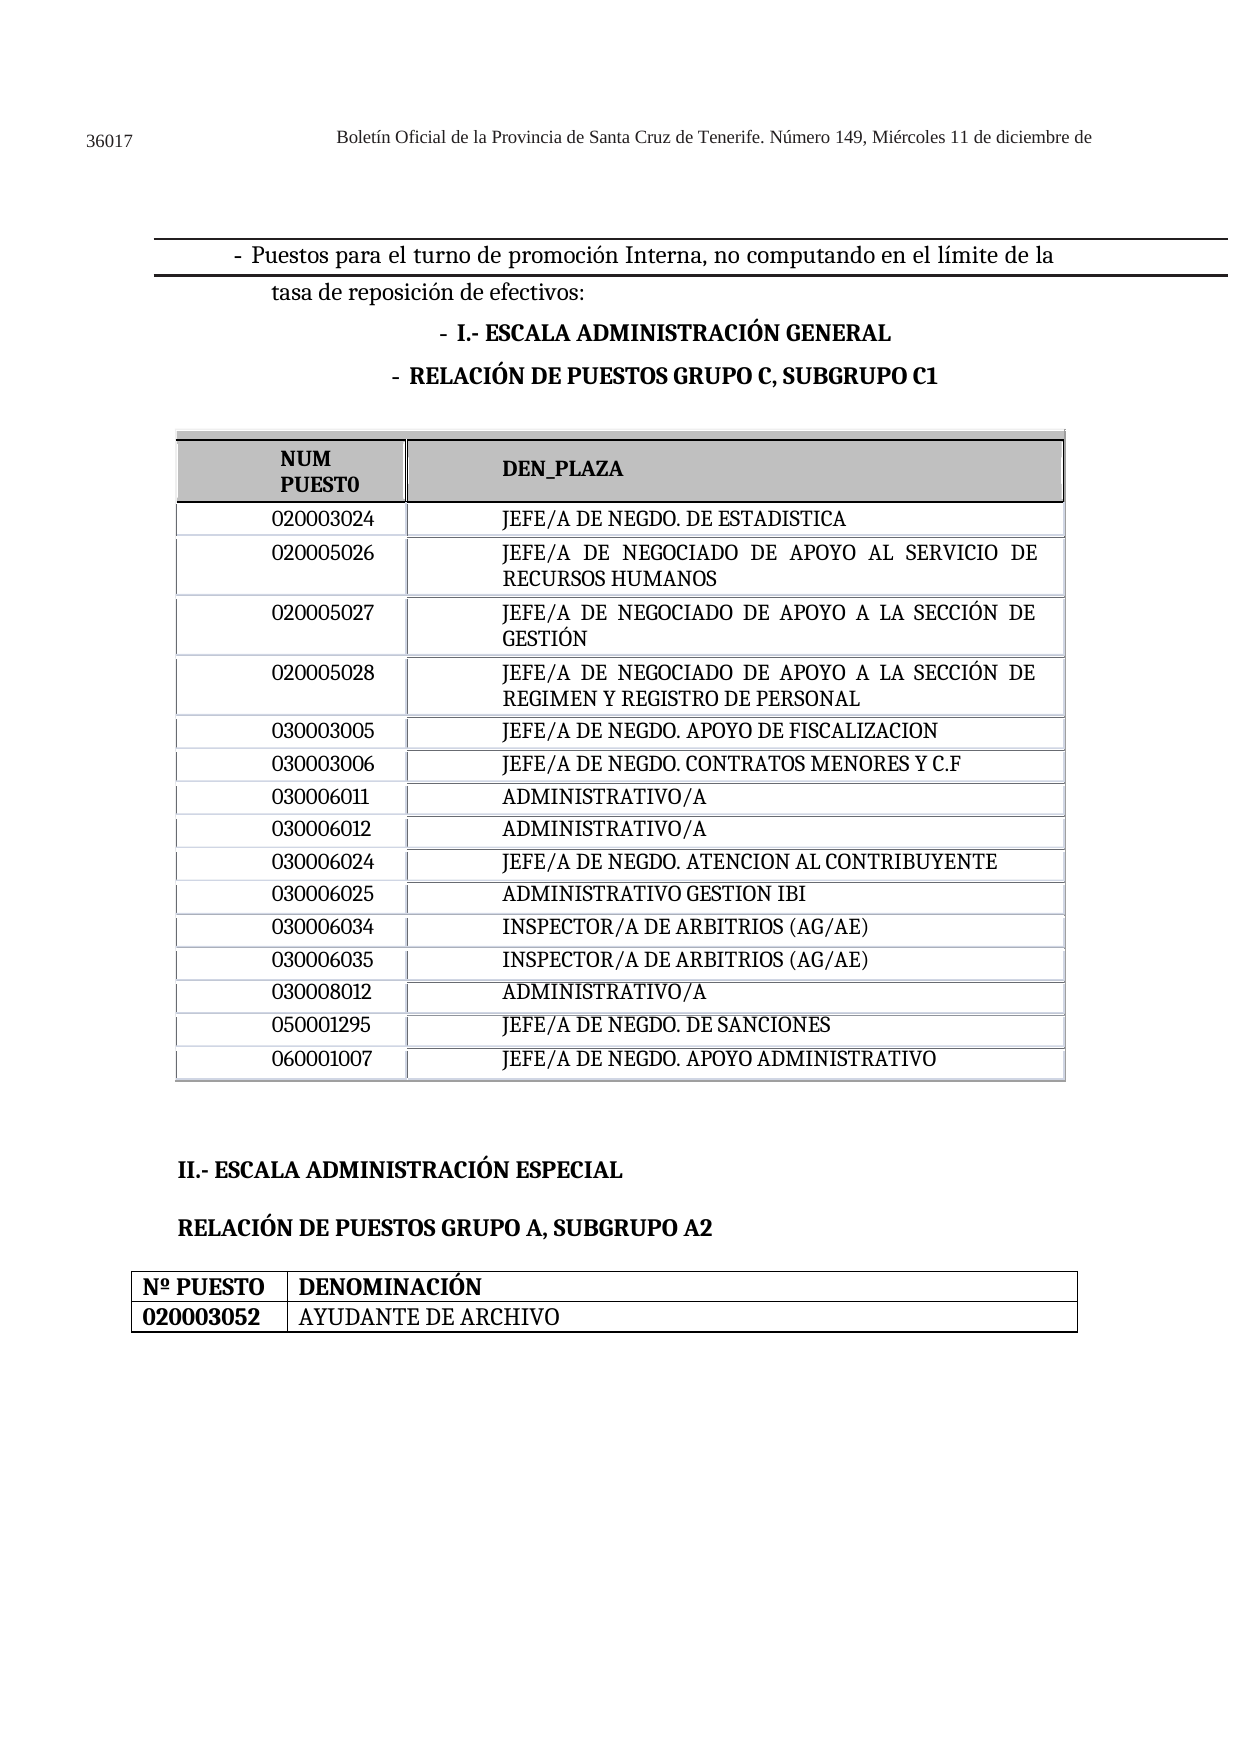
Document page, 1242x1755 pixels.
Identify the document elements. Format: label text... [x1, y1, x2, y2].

text JEFE/A DE NEGDO. APOYO ADMINISTRATIVO [505, 1051, 1063, 1070]
text [1066, 848, 1173, 875]
text [1066, 751, 1173, 777]
text JEFE/A DE NEGDO. DE ESTADISTICA [408, 506, 1063, 532]
text ADMINISTRATIVO/A [408, 786, 1063, 810]
text [1066, 506, 1173, 532]
text [1066, 1044, 1173, 1070]
table_header Nº PUESTO [132, 1272, 287, 1301]
text JEFE/A DE NEGOCIADO DE APOYO AL SERVICIO DE RECURSOS HUMANOS [408, 539, 1063, 592]
text 030006035 [272, 951, 405, 973]
table_cell AYUDANTE DE ARCHIVO [288, 1302, 1077, 1331]
text JEFE/A DE NEGOCIADO DE APOYO A LA SECCIÓN DE GESTIÓN [408, 599, 1063, 652]
text JEFE/A DE NEGOCIADO DE APOYO A LA SECCIÓN DE REGIMEN Y REGISTRO DE PERSONAL [408, 659, 1063, 712]
text JEFE/A DE NEGDO. CONTRATOS MENORES Y C.F [408, 752, 1063, 777]
text PUEST0 DEN_PLAZA [1066, 466, 1173, 498]
text INSPECTOR/A DE ARBITRIOS (AG/AE) [408, 918, 1063, 940]
text [1066, 718, 1173, 744]
text 050001295 [272, 1017, 405, 1038]
text JEFE/A DE NEGDO. ATENCION AL CONTRIBUYENTE [408, 852, 1063, 875]
text ADMINISTRATIVO/A [408, 984, 1063, 1005]
text 020005027 [272, 599, 405, 652]
text INSPECTOR/A DE ARBITRIOS (AG/AE) [408, 951, 1063, 973]
text ADMINISTRATIVO GESTION IBI [408, 885, 1063, 907]
text [1066, 914, 1173, 940]
text 030003005 [272, 719, 405, 744]
text ADMINISTRATIVO/A [408, 819, 1063, 842]
text - I.- ESCALA ADMINISTRACIÓN GENERAL [428, 318, 902, 348]
text 030008012 [272, 984, 405, 1005]
text [1066, 979, 1173, 1005]
text [1066, 881, 1173, 907]
text 030006012 [272, 819, 405, 842]
text 030006025 [272, 885, 405, 907]
text - Puestos para el turno de promoción Interna, no computando en el límite de la [233, 241, 1100, 274]
text JEFE/A DE NEGDO. APOYO DE FISCALIZACION [408, 719, 1063, 744]
text [1066, 1012, 1173, 1038]
text 030006011 [272, 786, 405, 810]
text - RELACIÓN DE PUESTOS GRUPO C, SUBGRUPO C1 [377, 360, 952, 389]
text 020003024 [272, 506, 405, 532]
text tasa de reposición de efectivos: [233, 277, 1100, 306]
text NUM [1066, 444, 1173, 466]
text [1066, 816, 1173, 842]
table_header DENOMINACIÓN [288, 1272, 1077, 1301]
table_cell 020003052 [132, 1302, 287, 1331]
text JEFE/A DE NEGDO. DE SANCIONES [408, 1017, 1063, 1038]
text 030006024 [272, 852, 405, 875]
text 060001007 [272, 1051, 405, 1070]
text 030003006 [272, 752, 405, 777]
text [408, 1051, 505, 1070]
text 020005026 [272, 539, 405, 592]
text 030006034 [272, 918, 405, 940]
text 020005028 [272, 659, 405, 712]
text [1066, 946, 1173, 973]
text II.- ESCALA ADMINISTRACIÓN ESPECIAL RELACIÓN DE PUESTOS GRUPO A, SUBGRUPO A2 [177, 1156, 738, 1242]
text [1066, 783, 1173, 810]
